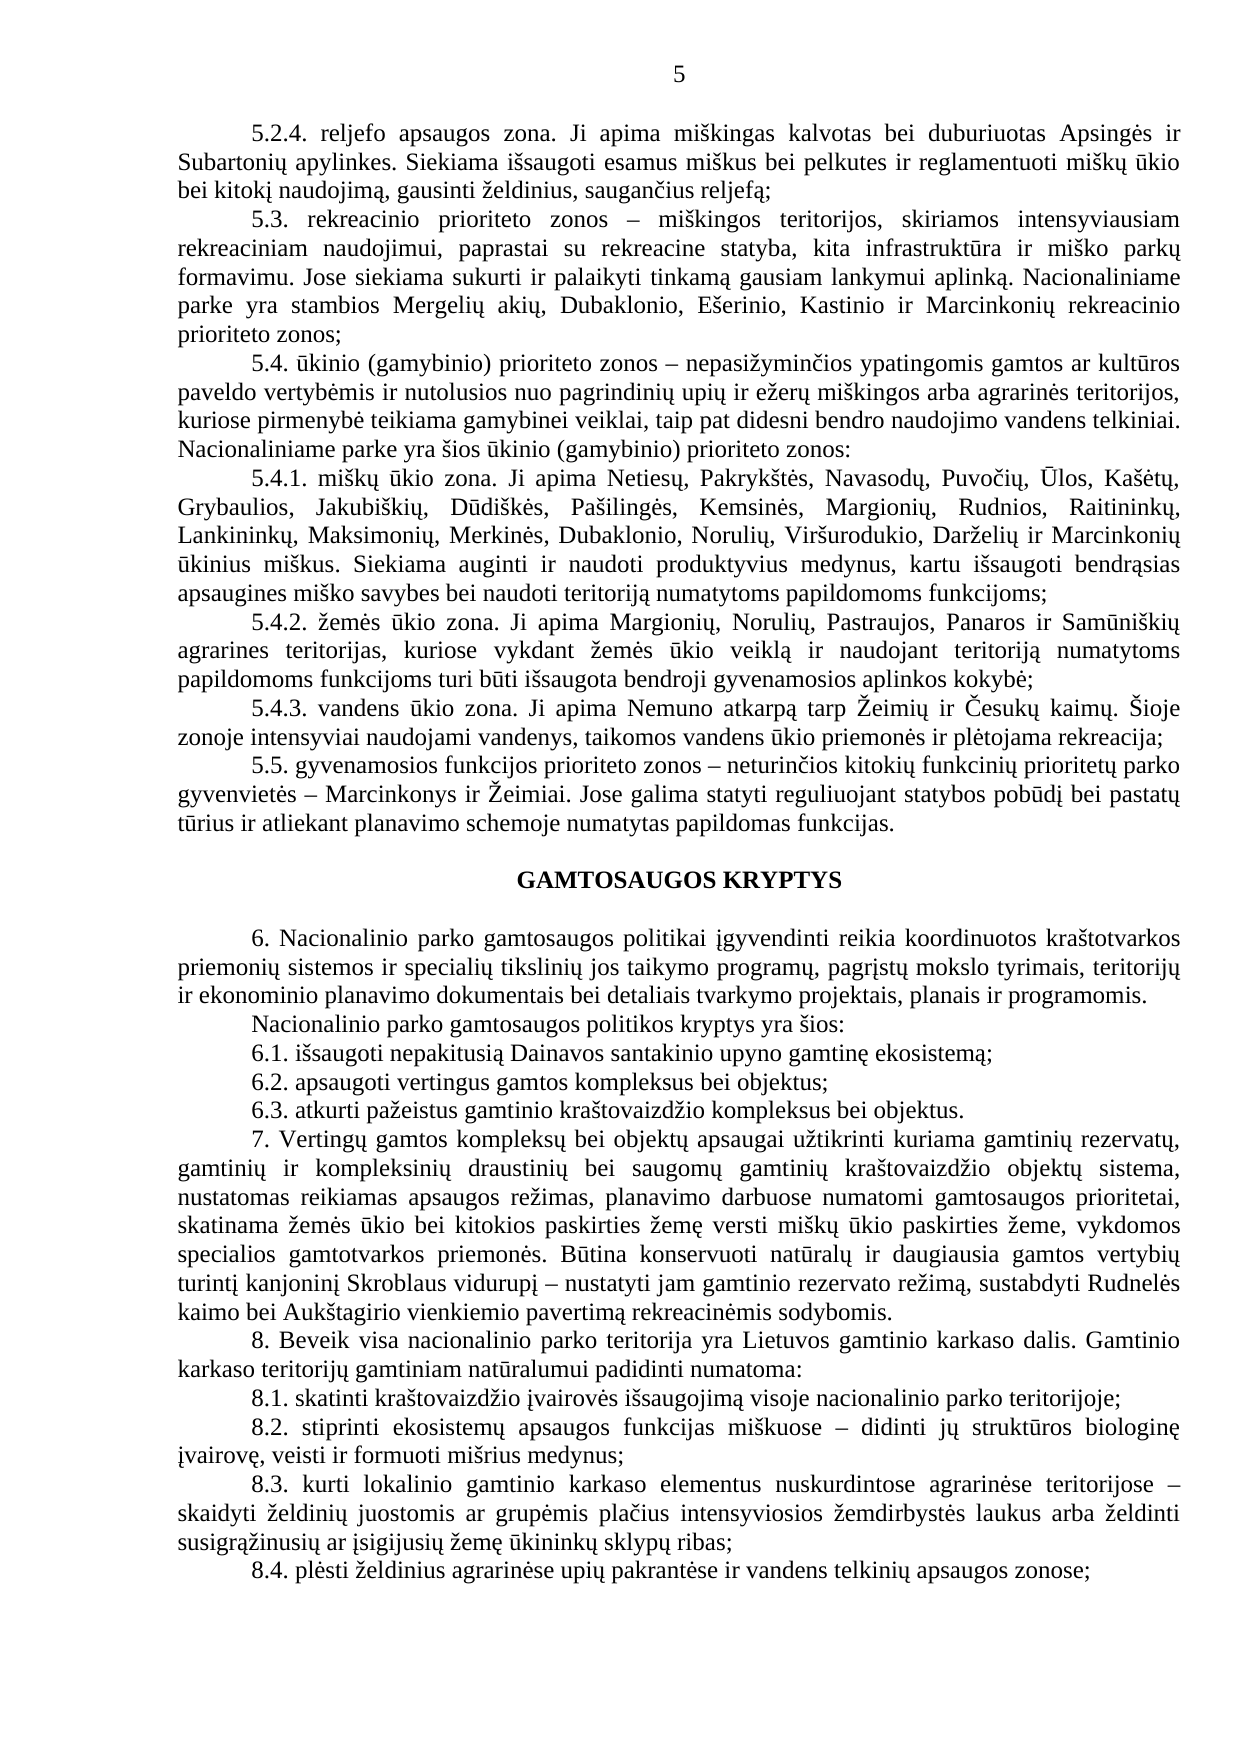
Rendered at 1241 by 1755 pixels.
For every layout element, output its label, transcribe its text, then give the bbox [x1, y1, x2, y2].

text 5.4. ūkinio (gamybinio) prioriteto zonos – nepasižyminčios ypatingomis gamtos ar kultūros paveldo vertybėmis ir nutolusios nuo pagrindinių upių ir ežerų miškingos arba agrarinės teritorijos, kuriose pirmenybė teikiama gamybinei veiklai, taip pat didesni bendro naudojimo vandens telkiniai. Nacionaliniame parke yra šios ūkinio (gamybinio) prioriteto zonos: [177, 348, 1181, 463]
text 8.1. skatinti kraštovaizdžio įvairovės išsaugojimą visoje nacionalinio parko teritorijoje; [177, 1383, 1181, 1412]
text 5.3. rekreacinio prioriteto zonos – miškingos teritorijos, skiriamos intensyviausiam rekreaciniam naudojimui, paprastai su rekreacine statyba, kita infrastruktūra ir miško parkų formavimu. Jose siekiama sukurti ir palaikyti tinkamą gausiam lankymui aplinką. Nacionaliniame parke yra stambios Mergelių akių, Dubaklonio, Ešerinio, Kastinio ir Marcinkonių rekreacinio prioriteto zonos; [177, 204, 1181, 348]
text 5.2.4. reljefo apsaugos zona. Ji apima miškingas kalvotas bei duburiuotas Apsingės ir Subartonių apylinkes. Siekiama išsaugoti esamus miškus bei pelkutes ir reglamentuoti miškų ūkio bei kitokį naudojimą, gausinti želdinius, saugančius reljefą; [177, 118, 1181, 204]
text Nacionalinio parko gamtosaugos politikos kryptys yra šios: [177, 1009, 1181, 1038]
text 8. Beveik visa nacionalinio parko teritorija yra Lietuvos gamtinio karkaso dalis. Gamtinio karkaso teritorijų gamtiniam natūralumui padidinti numatoma: [177, 1326, 1181, 1383]
text 6. Nacionalinio parko gamtosaugos politikai įgyvendinti reikia koordinuotos kraštotvarkos priemonių sistemos ir specialių tikslinių jos taikymo programų, pagrįstų mokslo tyrimais, teritorijų ir ekonominio planavimo dokumentais bei detaliais tvarkymo projektais, planais ir programomis. [177, 923, 1181, 1009]
text Gamtosaugos kryptys [177, 866, 1181, 894]
text 8.2. stiprinti ekosistemų apsaugos funkcijas miškuose – didinti jų struktūros biologinę įvairovę, veisti ir formuoti mišrius medynus; [177, 1412, 1181, 1469]
text 5.5. gyvenamosios funkcijos prioriteto zonos – neturinčios kitokių funkcinių prioritetų parko gyvenvietės – Marcinkonys ir Žeimiai. Jose galima statyti reguliuojant statybos pobūdį bei pastatų tūrius ir atliekant planavimo schemoje numatytas papildomas funkcijas. [177, 751, 1181, 837]
text 7. Vertingų gamtos kompleksų bei objektų apsaugai užtikrinti kuriama gamtinių rezervatų, gamtinių ir kompleksinių draustinių bei saugomų gamtinių kraštovaizdžio objektų sistema, nustatomas reikiamas apsaugos režimas, planavimo darbuose numatomi gamtosaugos prioritetai, skatinama žemės ūkio bei kitokios paskirties žemę versti miškų ūkio paskirties žeme, vykdomos specialios gamtotvarkos priemonės. Būtina konservuoti natūralų ir daugiausia gamtos vertybių turintį kanjoninį Skroblaus vidurupį – nustatyti jam gamtinio rezervato režimą, sustabdyti Rudnelės kaimo bei Aukštagirio vienkiemio pavertimą rekreacinėmis sodybomis. [177, 1124, 1181, 1326]
text 8.4. plėsti želdinius agrarinėse upių pakrantėse ir vandens telkinių apsaugos zonose; [177, 1556, 1181, 1584]
text 5.4.1. miškų ūkio zona. Ji apima Netiesų, Pakrykštės, Navasodų, Puvočių, Ūlos, Kašėtų, Grybaulios, Jakubiškių, Dūdiškės, Pašilingės, Kemsinės, Margionių, Rudnios, Raitininkų, Lankininkų, Maksimonių, Merkinės, Dubaklonio, Norulių, Viršurodukio, Darželių ir Marcinkonių ūkinius miškus. Siekiama auginti ir naudoti produktyvius medynus, kartu išsaugoti bendrąsias apsaugines miško savybes bei naudoti teritoriją numatytoms papildomoms funkcijoms; [177, 463, 1181, 607]
text 6.1. išsaugoti nepakitusią Dainavos santakinio upyno gamtinę ekosistemą; [177, 1038, 1181, 1067]
text 6.2. apsaugoti vertingus gamtos kompleksus bei objektus; [177, 1067, 1181, 1096]
text 5.4.3. vandens ūkio zona. Ji apima Nemuno atkarpą tarp Žeimių ir Česukų kaimų. Šioje zonoje intensyviai naudojami vandenys, taikomos vandens ūkio priemonės ir plėtojama rekreacija; [177, 693, 1181, 751]
text 6.3. atkurti pažeistus gamtinio kraštovaizdžio kompleksus bei objektus. [177, 1096, 1181, 1124]
text 5.4.2. žemės ūkio zona. Ji apima Margionių, Norulių, Pastraujos, Panaros ir Samūniškių agrarines teritorijas, kuriose vykdant žemės ūkio veiklą ir naudojant teritoriją numatytoms papildomoms funkcijoms turi būti išsaugota bendroji gyvenamosios aplinkos kokybė; [177, 607, 1181, 693]
text 8.3. kurti lokalinio gamtinio karkaso elementus nuskurdintose agrarinėse teritorijose – skaidyti želdinių juostomis ar grupėmis plačius intensyviosios žemdirbystės laukus arba želdinti susigrąžinusių ar įsigijusių žemę ūkininkų sklypų ribas; [177, 1469, 1181, 1556]
